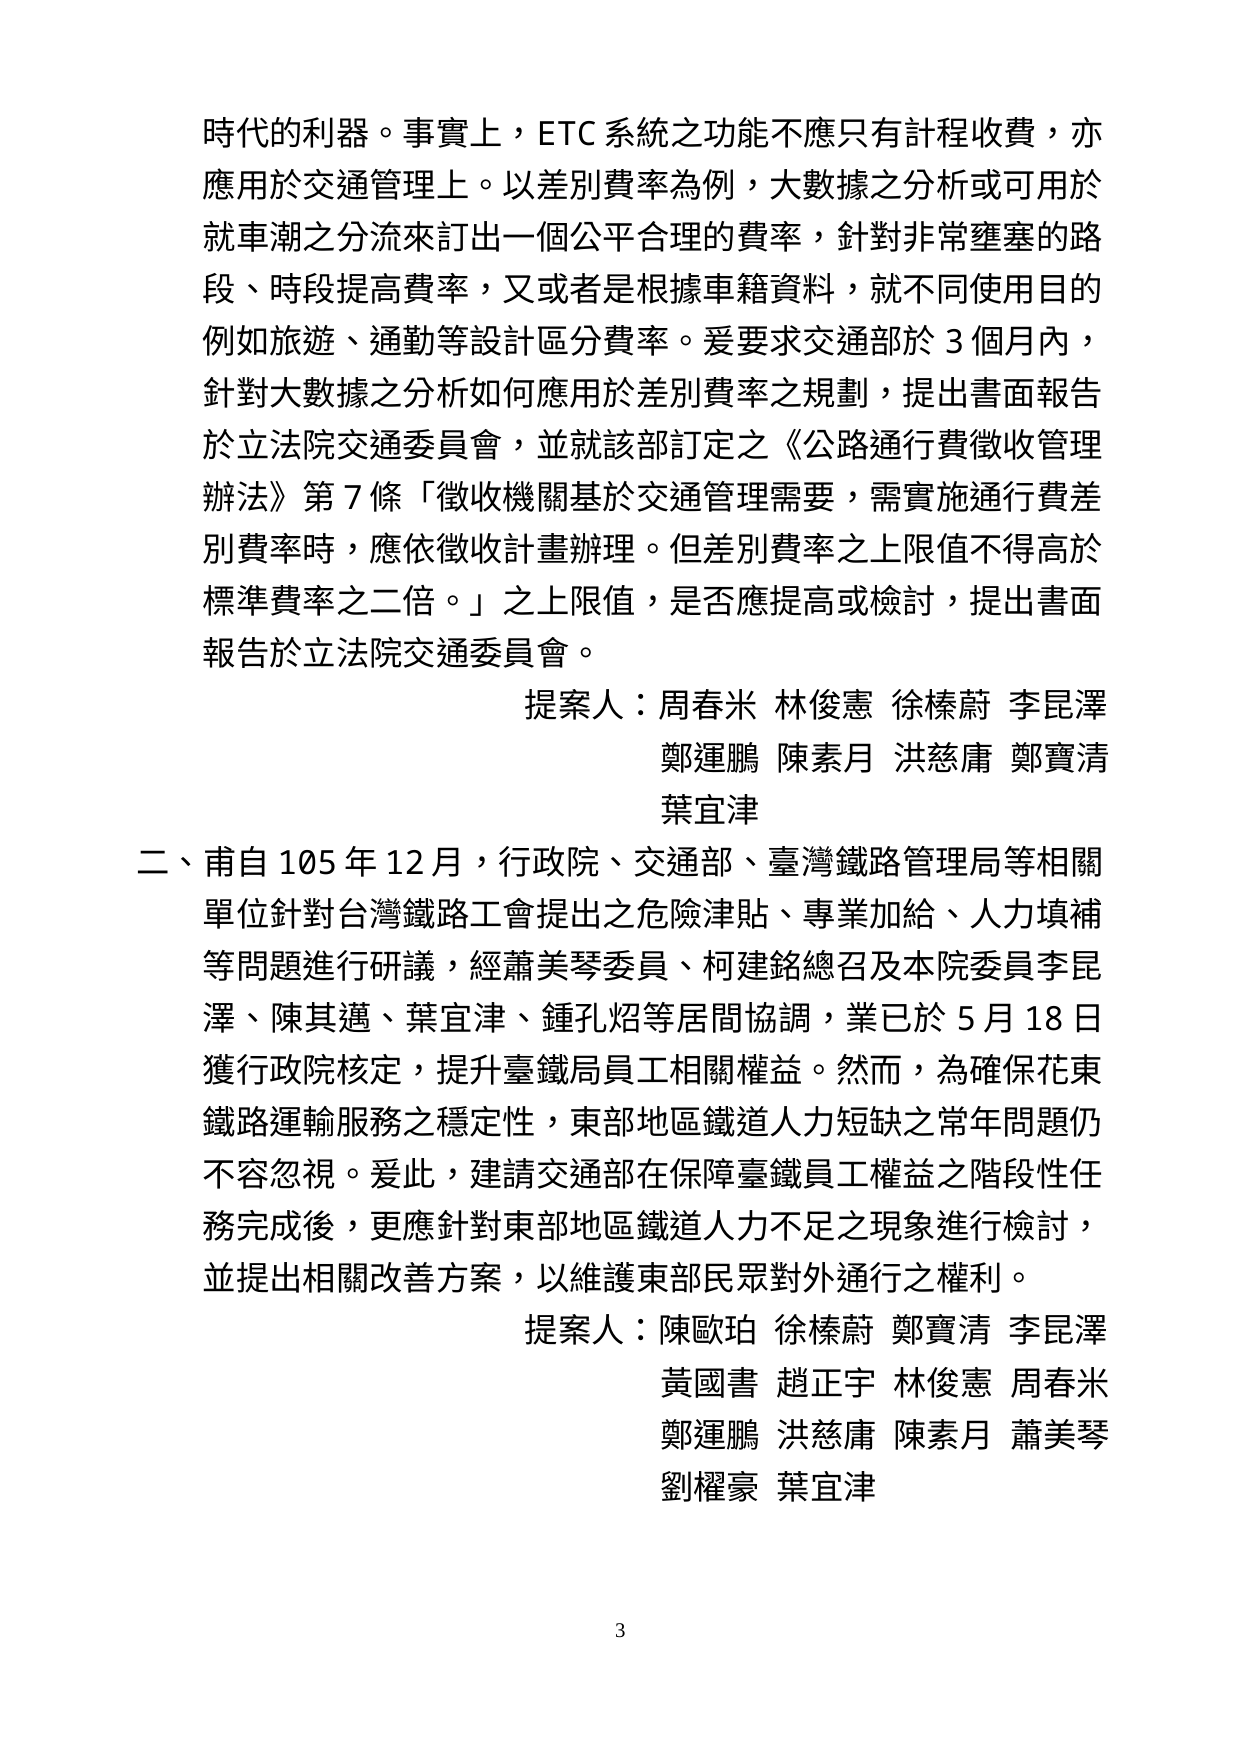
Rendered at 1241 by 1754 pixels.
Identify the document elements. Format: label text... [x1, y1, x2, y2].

text 二、甫自105年12月，行政院、交通部、臺灣鐵路管理局等相關單位針對台灣鐵路工會提出之危險津貼、專業加給、人力填補等問題進行研議，經蕭美琴委員、柯建銘總召及本院委員李昆澤、陳其邁、葉宜津、鍾孔炤等居間協調，業已於5月18日獲行政院核定，提升臺鐵局員工相關權益。然而，為確保花東鐵路運輸服務之穩定性，東部地區鐵道人力短缺之常年問題仍不容忽視。爰此，建請交通部在保障臺鐵員工權益之階段性任務完成後，更應針對東部地區鐵道人力不足之現象進行檢討，並提出相關改善方案，以維護東部民眾對外通行之權利。 [136, 832, 1104, 1301]
text 時代的利器。事實上，ETC系統之功能不應只有計程收費，亦應用於交通管理上。以差別費率為例，大數據之分析或可用於就車潮之分流來訂出一個公平合理的費率，針對非常壅塞的路段、時段提高費率，又或者是根據車籍資料，就不同使用目的例如旅遊、通勤等設計區分費率。爰要求交通部於3個月內，針對大數據之分析如何應用於差別費率之規劃，提出書面報告於立法院交通委員會，並就該部訂定之《公路通行費徵收管理辦法》第7條「徵收機關基於交通管理需要，需實施通行費差別費率時，應依徵收計畫辦理。但差別費率之上限值不得高於標準費率之二倍。」之上限值，是否應提高或檢討，提出書面報告於立法院交通委員會。 [136, 103, 1104, 676]
text 提案人：周春米 林俊憲 徐榛蔚 李昆澤鄭運鵬 陳素月 洪慈庸 鄭寶清葉宜津 [524, 676, 1119, 832]
text 提案人：陳歐珀 徐榛蔚 鄭寶清 李昆澤黃國書 趙正宇 林俊憲 周春米鄭運鵬 洪慈庸 陳素月 蕭美琴劉櫂豪 葉宜津 [524, 1301, 1119, 1509]
